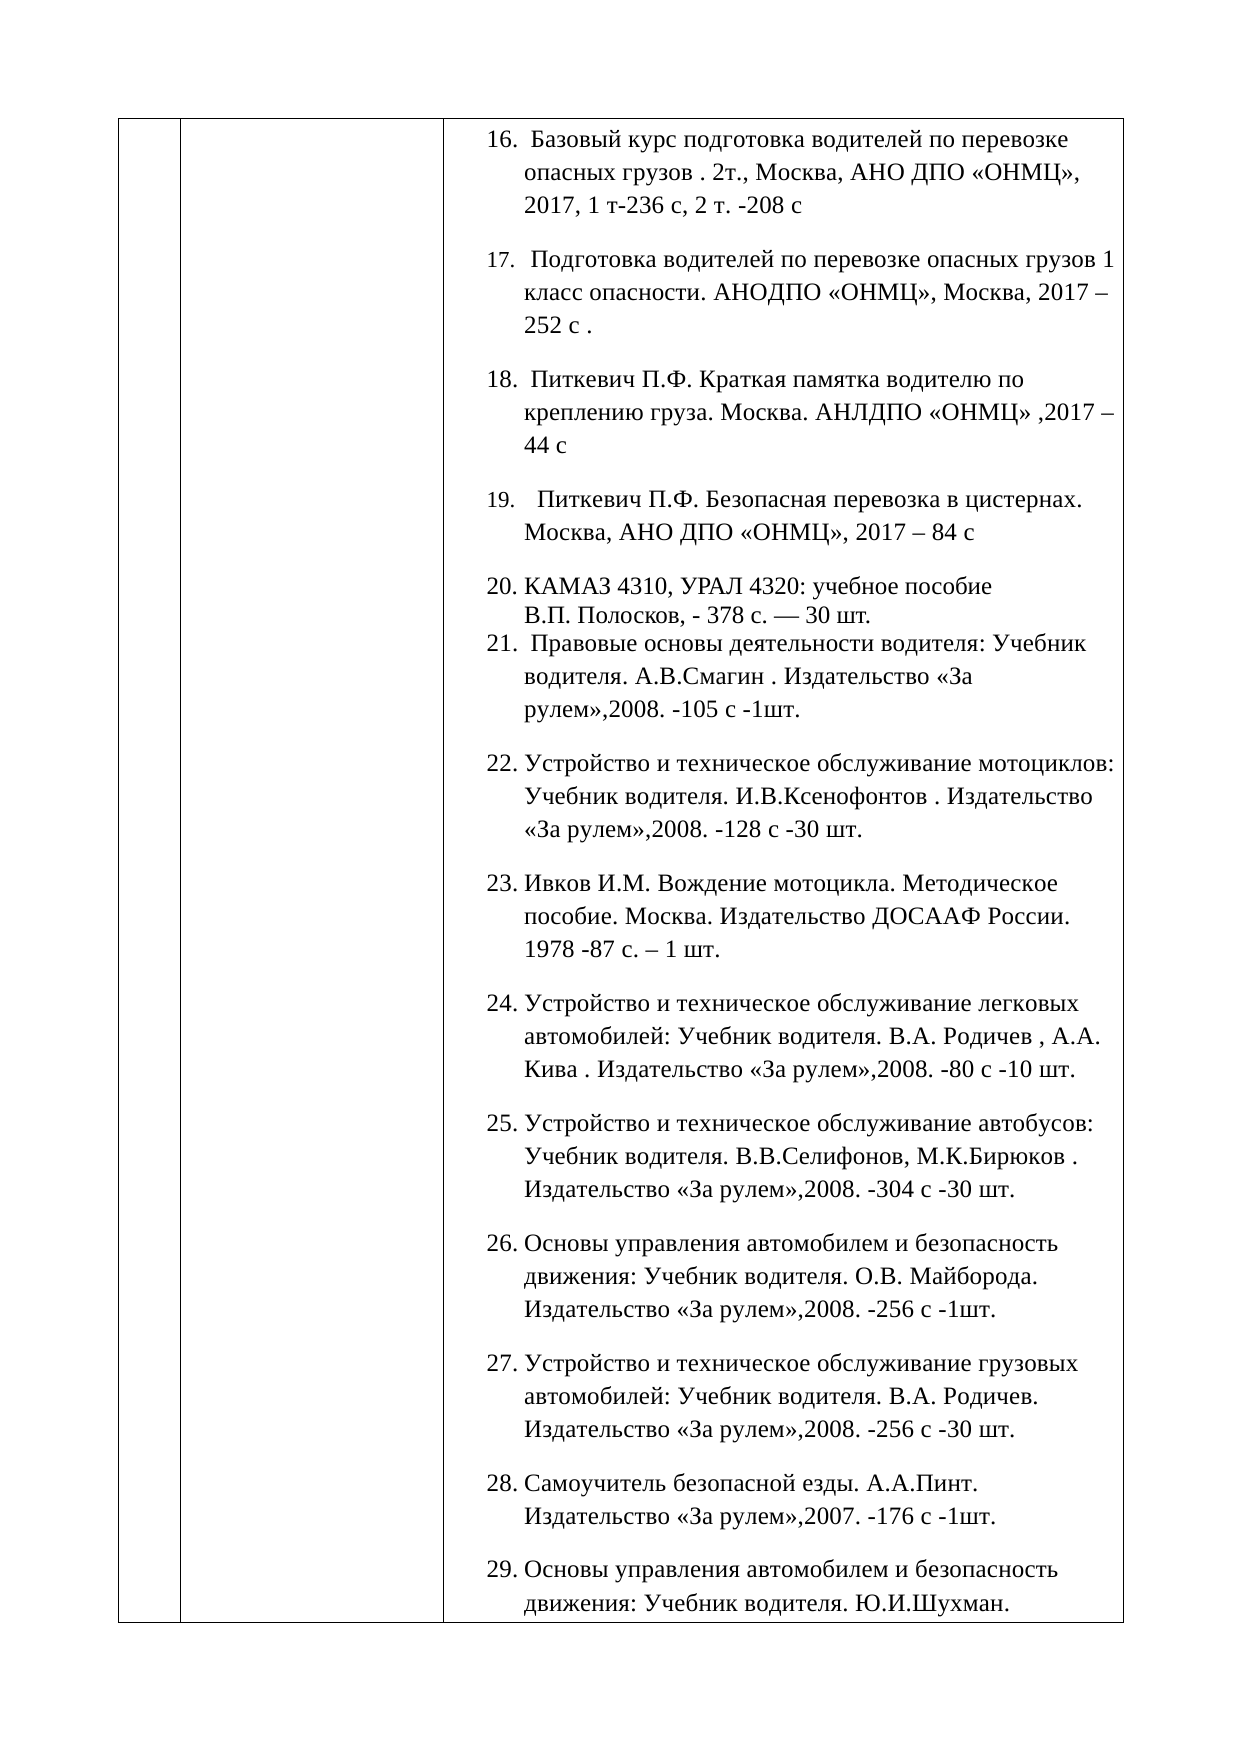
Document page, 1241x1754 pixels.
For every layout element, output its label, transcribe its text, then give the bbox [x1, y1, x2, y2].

table_cell Европейское соглашение о международной дорожной перевозке опасных грузов, ДОПОГ - 2017 , ООО «Галлея-Принт», 1 т.- 740 с, 2 т-698 с. Федеральный закон от 29 декабря 2012 г. N 273-ФЗ "Об образовании в Российской Федерации" Постановление Правительства РФ №272 от 15.04.2011г. «Правила перевозки грузов автомобильным транспортом» Постановление Правительства Российской Федерации от 3 февраля 1994 г. N 76 "О присоединении Российской Федерации к Европейскому соглашению о международной дорожной перевозке опасных грузов" (Собрание актов Президента и Правительства Российской Федерации, 1994, N 7, ст.508). Правила дорожного движения в РФ Приказ Министерства транспорта России от 9 июля 2012 г. N 202 "Об утверждении Порядка выдачи свидетельств о подготовке водителей автотранспортных средств, перевозящих опасные грузы, и утверждения курсов такой подготовки" (зарегистрирован Минюстом России 7 сентября 2012 г., регистрационный N 25404) с изменениями, внесенными приказом Минтранса России от 30 мая 2014 г. N 144 (зарегистрирован Минюстом России 17 июля 2014 г., регистрационный N 33137) Приказ Минобрнауки России от 18 апреля 2013 г. N 292 "Об утверждении Порядка организации и осуществления образовательной деятельности по основным программам профессионального обучения" (зарегистрирован Минюстом России 15 мая 2013 г., регистрационный N 28395), с изменениями, внесенными приказами Минобрнауки России от 21 августа 2013 г. N 977 (зарегистрирован Минюстом России 17 сентября 2013 г., регистрационный N 29969), от 20 января 2015 г. N 17 (зарегистрирован Минюстом России 3 апреля 2015 г., регистрационный N 36710), от 26 мая 2015 г. N 524 (зарегистрирован Минюстом России 17 июня 2015 г., регистрационный N 37678) и от 27 октября 2015 г. N 1224 (зарегистрирован Минюстом России 12 ноября 2015 г., регистрационный N 39682), и предписаниями главы 8.2 Приложения В к Европейскому соглашению о международной дорожной перевозке опасных грузов от 30 сентября 1957 г. (ДОПОГ). Приказ Министерства Транспорта Российской Федерации от 28 сентября 2015 года N 287 «об утверждении профессиональных и квалификационных требований к работникам юридических лиц и индивидуальных предпринимателей, осуществляющих перевозки автомобильным транспортом» Приказ Министерства Транспорта Российской Федерации от 23 июня 2016 г. N 175 «Об утверждении типовой дополнительной профессиональной программы повышения квалификации консультантов по вопросам безопасности перевозки опасных грузов автомобильным транспортом в области международных автомобильных перевозок и типовой дополнительной профессиональной программы профессиональной переподготовки консультантов по вопросам безопасности перевозки опасных грузов автомобильным транспортом в области международных автомобильных перевозок» Приказ Министерства Транспорта РФ №273 от 21 сентября 2016 года «Об утверждении типовых программ профессионального обучения по программам повышения квалификации водителей , осуществляющих перевозки опасных грузов в соответствии с Европейским соглашением о международной дорожной перевозке опасных грузов» Приказ Министерства транспорта РФ №179 от 04.07.2011г «Об утверждении порядка выдачи специального разрешения на движение по автомобильным дорогам транспортного средства, осуществляющего перевозку опасных грузов. Приказ Министерства транспорта РФ от 15.01.2014г. №7 «Об утверждении Правил обеспечения безопасности перевозок пассажиров и грузов автомобильным транспортом и городским наземным электрическим транспортом и Перечня мероприятий по подготовке работников юридических лиц и индивидуальных предпринимателей, осуществляющих перевозки автомобильным транспортом и городским наземным электрическим транспортом, к безопасной работе и транспортных средств к безопасной эксплуатации» ГОСТ 19433-88 Грузы опасные . Классификация. Москва, ИПК Издательство стандартов, - 2000 -47 с ГОСТ 26319-84, ГОСТ 14192-96. Грузы опасные. Упаковка . Маркировка. Манипуляционные знаки. Москва, АНО ДПО «ОНМЦ», 2011 – 63 с ГОСТ 1510-84. Нефть и нефтепродукты. ГОСТ Р50913-96 Автомобильные транспортные средства для транспортирования и заправки нефтепродуктов. Москва, ИПК Издательство стандартов Базовый курс подготовка водителей по перевозке опасных грузов . 2т., Москва, АНО ДПО «ОНМЦ», 2017, 1 т-236 с, 2 т. -208 с Подготовка водителей по перевозке опасных грузов 1 класс опасности. АНОДПО «ОНМЦ», Москва, 2017 – 252 с . Питкевич П.Ф. Краткая памятка водителю по креплению груза. Москва. АНЛДПО «ОНМЦ» ,2017 – 44 с Питкевич П.Ф. Безопасная перевозка в цистернах. Москва, АНО ДПО «ОНМЦ», 2017 – 84 с КАМАЗ 4310, УРАЛ 4320: учебное пособие В.П. Полосков, - 378 с. — 30 шт. Правовые основы деятельности водителя: Учебник водителя. А.В.Смагин . Издательство «За рулем»,2008. -105 с -1шт. Устройство и техническое обслуживание мотоциклов: Учебник водителя. И.В.Ксенофонтов . Издательство «За рулем»,2008. -128 с -30 шт. Ивков И.М. Вождение мотоцикла. Методическое пособие. Москва. Издательство ДОСААФ России. 1978 -87 с. – 1 шт. Устройство и техническое обслуживание легковых автомобилей: Учебник водителя. В.А. Родичев , А.А. Кива . Издательство «За рулем»,2008. -80 с -10 шт. Устройство и техническое обслуживание автобусов: Учебник водителя. В.В.Селифонов, М.К.Бирюков . Издательство «За рулем»,2008. -304 с -30 шт. Основы управления автомобилем и безопасность движения: Учебник водителя. О.В. Майборода. Издательство «За рулем»,2008. -256 с -1шт. Устройство и техническое обслуживание грузовых автомобилей: Учебник водителя. В.А. Родичев. Издательство «За рулем»,2008. -256 с -30 шт. Самоучитель безопасной езды. А.А.Пинт. Издательство «За рулем»,2007. -176 с -1шт. Основы управления автомобилем и безопасность движения: Учебник водителя. Ю.И.Шухман. Издательство «За рулем»,2008. -160 с -10 шт. Учебное пособие . Организация автомобильных перевозок и безопасность движения. А.Э.Горев, Е.М.Олещенко. Москва, Издательский центр «Академия», 2009 – 254 с Практикум для образовательных учреждений, осуществляющих подготовку водителей автотранспортных средств. Лабораторно-практические работы по устройству и техническому обслуживанию грузовых автомобилей. В.В.Виноградов . Москва, «Авто-плюс», 2005 -410 с Учебник водителя транспортных средств категории «Д», Виноградов В.В., Рязань, «Русское слово», 2004 572 с – 30 шт. Учебник военного водителя. Виноградов В.В., Рязань, «Узорочье», 2002 – 1 т. -671 с, 2 т. -603 с. – 5 шт. Армейский автомобиль повышенной проходимости УРАЛ 4320: учебное пособие/-М.: Учебно-методический совет ДОСААФ, 2012-123с — 40 шт. Армейский автомобиль КАМАЗ-4310: учебное пособие/-М.: Учебно-методический совет ДОСААФ, 2012 -107 с — 40 шт. Техническая эксплуатация автотранспортных средств В.В. Тарасов, В.И.Сарбаев . Москва, Компания «Автополис -плюс», 2004 -208 с - 1экз Федеральный комплект учебников: Легковой автомобиль. В.А.Родичев. Москва, МО РФ Институт развития профобразования.2000 -88 с – 1 экз Федеральный комплект учебников: Безопасное и экономное управление автомобилем. С.К.Шестопалов. Москва, И Ц «Академия».2007 -112 с – 1 экз Устройство и эксплуатация автомобилей «Жигули» и «Москвич». С.Ф.Демиховский, В.А.Мелкий, К.С.Шестопалов, Москва, Издательство ДОСААФ России, 1985 -214 с – 1 экз Водитель и безопасность движения. Ю.П.Федоров. Новочеркасск, Лик, 2008 – 64 с -3 экз Методическое пособие :Вождение мотоцикла. И.Е.Ельчанинов, В.А. Мостаков, Москва, Издательство ДОСААФ России, 1981 -112 с- 1 экз Автомобиль ЗИЛ-131 и его модификации. Москва, Министерство обороны СССР,1979 -318 с – 1 экз Автомобили КАМАЗ. Вопросы и ответы. Москва, «Транспорт», 1989 -287 с- 1 экз Популярный самоучитель безопасного вождения, Денис Колисниченко, Санкт-Петербург, Прайм-Еврознак, 2008- 248 с-1 экз Школа водительского мастерства, полный курс для начинающего водителя. Минск, «Современная школа», 2008 – 589 с -1 экз Основы конструкции автомобиля. А.П.Болштянский, Ю.А.Зензин,, В.Е.Щерба. Москва, Легион- Автодата, 2005 – 312 с -1 экз Легковой автомобиль . К.С.Шестопалов. Москва, ДОСААФ, 1980 -240 с -1 экз Учебник водителя: автомобиль категории «Д», Ю.М.Рудников, Ю.Л.Засорин, В.М.Дагович. Москва, «Транспорт», 1986 – 319 с -1 экз Основы управления автомобилем и безопасность движения. В.И.Коноплянко, С.В.Рыжков, Ю.В.Воробьев. Москва, ДОСААФ СССР, 1989 -224 с- 1 экз Вождение автомобиля в сложных дорожных условиях. И.М.Юрковский. Москва, Издательство ДОСААФ, 1970 -111 с – 1 экз Охрана труда в образовательных учреждениях, осуществляющих подготовку водителей транспортных средств. М.В.Графкина. Москва, «Автополис- плюс», 2004 -192 с -1 экз Методические рекомендации по обучению вождению автомобиля. Требования к мастеру обучения вождению и его роль в учебном процессе. ФГУ «ОНМЦ», Москва, 2009 -17 с – 1 экз Нормы расхода топлив и смазочных материалов на автомобильном транспорте. Москва, ИНФРА-М, 2008 – 123 с- 1 экз Психология безопасности вождения. Н.Нарицын. Москва, ООО «ИД РИПОЛ классик», 2006 – 256 с- 1 экз Методическое пособие по проведению ежегодных занятий с водителями автотранспортных организаций, Министерство транспорта РФ, Москва, АвтоПолис, 2007 -192 с -1 экз Пособие мастеру производственного обучения вождению автомобилей. А.И.Богачкин, Москва, 2002 – 128 с – 3 экз Первая медицинская помощь при ДТП. Учебная литература. Москва. ООО «Третий Рим Капитал. 2015-48 с – 25 экз. Педагогические основы обучения. Каликинский Ю.А. Учебное пособие. Выпуск 1. Минобразования РФ. ИРПО ЦМОПВАС . Москва . 1999г-29с -1 экз Педагогические основы обучения. Каликинский Ю.А. Учебное пособие. Выпуск 3. Минобразования РФ. ИРПО ЦМОПВАС . Москва . 1999г-29с -1 экз [444, 119, 1123, 1622]
table_cell [119, 119, 180, 1622]
table_cell [181, 119, 443, 1622]
